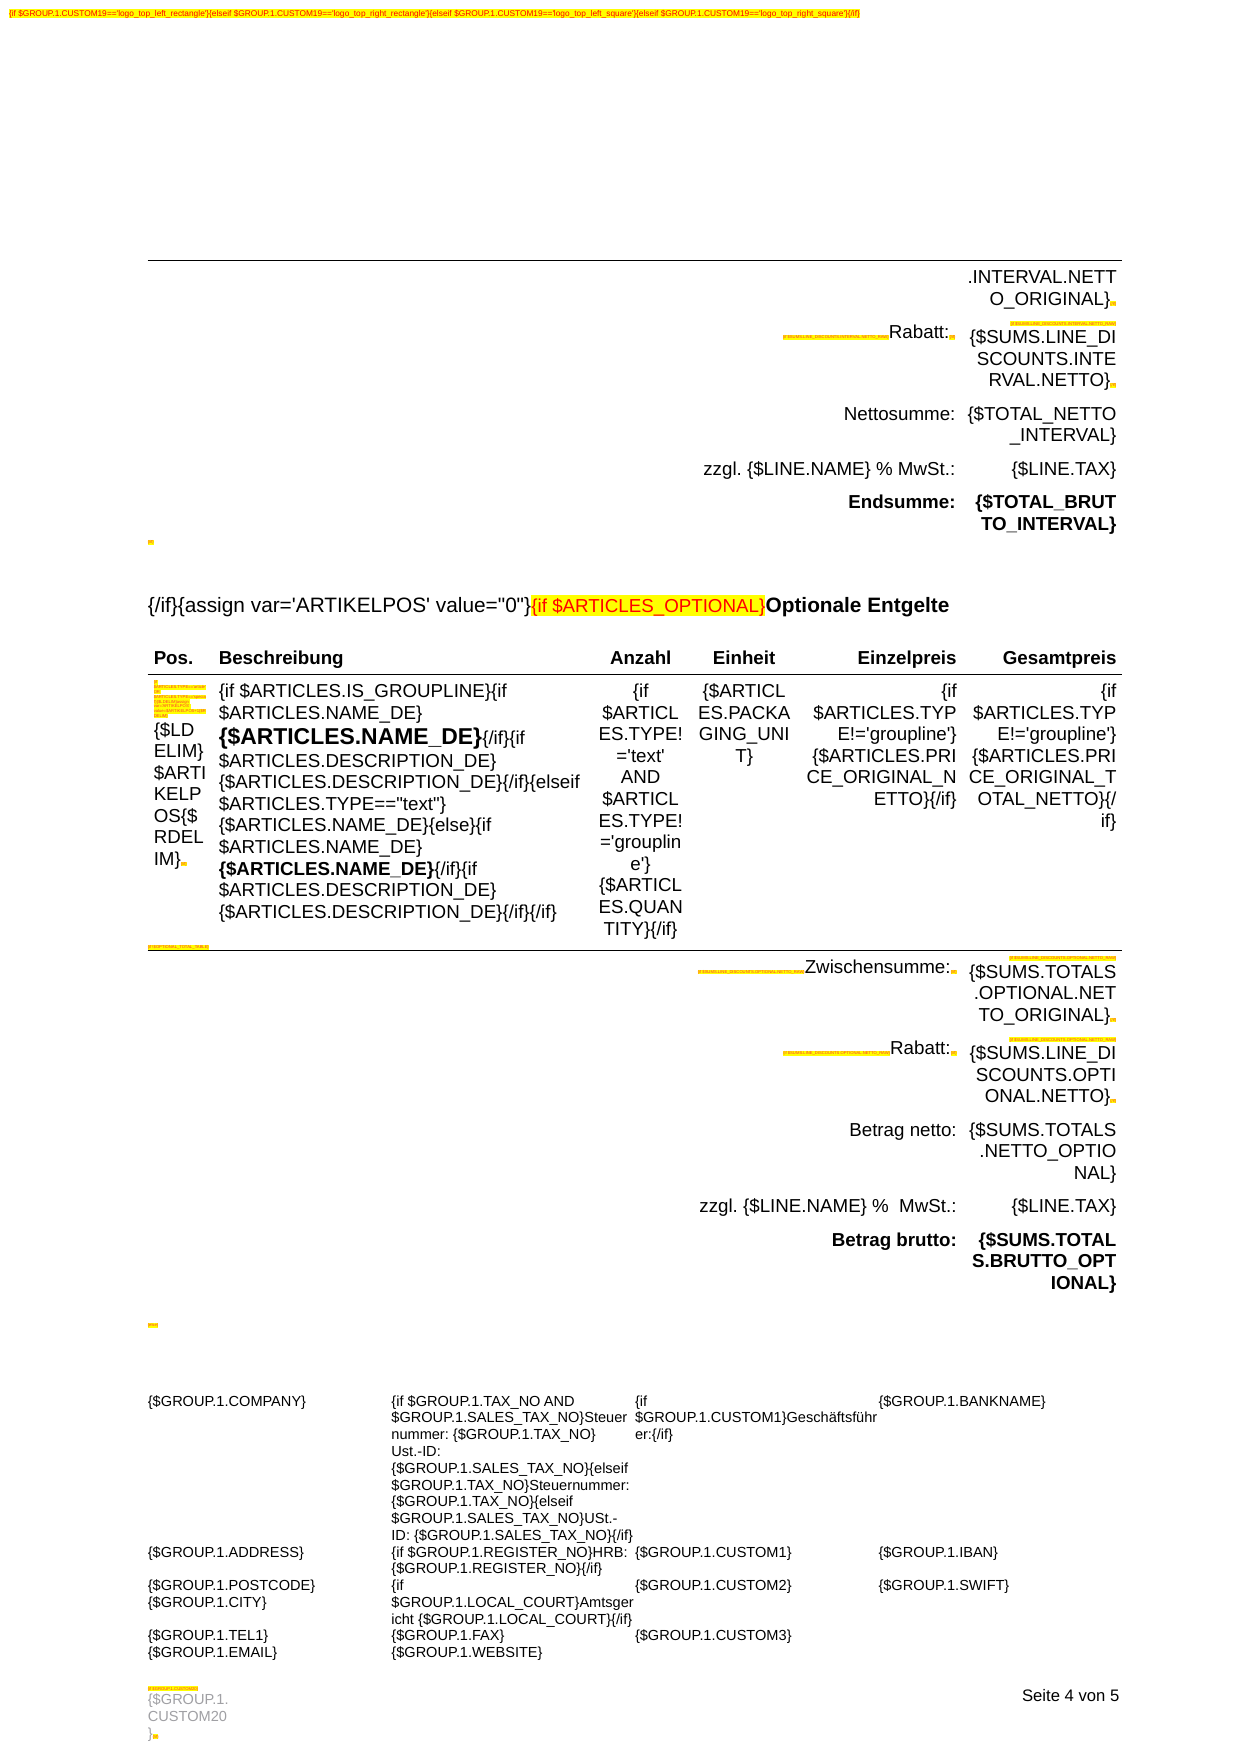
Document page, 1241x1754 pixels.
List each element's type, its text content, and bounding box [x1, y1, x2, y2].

table_cell [148, 397, 212, 452]
table_cell [213, 1189, 590, 1222]
picture [771, 59, 1122, 209]
table_cell zzgl. {$LINE.NAME} % MwSt.: [691, 1189, 962, 1222]
table_cell Nettosumme: [212, 397, 961, 452]
table_cell [213, 1223, 590, 1299]
table_cell [148, 452, 212, 485]
table_cell {$SUMS.TOTALS.BRUTTO_OPTIONAL} [963, 1223, 1122, 1299]
table_header [213, 951, 590, 1031]
table_header [148, 951, 212, 1031]
table_cell [213, 1113, 590, 1189]
table_cell [148, 1113, 212, 1189]
text {if !$OPTIONAL_TOTAL_TABLE} [209, 945, 1122, 950]
table_cell Betrag brutto: [691, 1223, 962, 1299]
text {/if}{assign var='ARTIKELPOS' value="0"}{if $ARTICLES_OPTIONAL}Optionale Entgelte [148, 593, 1122, 641]
table_cell .INTERVAL.NETTO_ORIGINAL}{/if} [961, 261, 1122, 315]
table_cell {if $ARTICLES.TYPE!='text' AND $ARTICLES.TYPE!='groupline'}{$ARTICLES.QUANTITY}{/if} [590, 675, 691, 945]
table_header Beschreibung [213, 641, 590, 674]
text {/if} [154, 540, 1122, 545]
table_header Pos. [148, 641, 212, 674]
picture [147, 59, 498, 209]
text {else} [158, 1323, 1122, 1328]
table_cell {$SUMS.TOTALS.NETTO_OPTIONAL} [963, 1113, 1122, 1189]
table_cell [212, 261, 961, 315]
table_cell {$LINE.TAX} [961, 452, 1122, 485]
table_header Einzelpreis [797, 641, 962, 674]
table_cell [213, 1031, 590, 1112]
table_cell [148, 315, 212, 397]
table_cell {if $ARTICLES.TYPE=='article' OR $ARTICLES.TYPE=='special'}{$LDELIM}assign var='ARTIKELPOS' value=$ARTIKELPOS+1{$RDELIM}{$LDELIM}$ARTIKELPOS{$RDELIM}{/if} [148, 675, 212, 945]
table_cell {if $ARTICLES.TYPE!='groupline'}{$ARTICLES.PRICE_ORIGINAL_TOTAL_NETTO}{/if} [963, 675, 1122, 945]
table_header {if $SUMS.LINE_DISCOUNTS.OPTIONAL.NETTO_RAW}Zwischensumme:{/if} [691, 951, 962, 1031]
table_cell [148, 261, 212, 315]
table_cell [148, 1031, 212, 1112]
table_cell {$LINE.TAX} [963, 1189, 1122, 1222]
table_cell [590, 1031, 691, 1112]
table_cell [590, 1189, 691, 1222]
table_cell {$TOTAL_BRUTTO_INTERVAL} [961, 485, 1122, 540]
table_cell {$TOTAL_NETTO_INTERVAL} [961, 397, 1122, 452]
table_header Einheit [691, 641, 797, 674]
table_header [590, 951, 691, 1031]
table_header Anzahl [590, 641, 691, 674]
table_cell [590, 1113, 691, 1189]
table_cell {if $SUMS.LINE_DISCOUNTS.OPTIONAL.NETTO_RAW}Rabatt:{/if} [691, 1031, 962, 1112]
table_cell {if $SUMS.LINE_DISCOUNTS.INTERVAL.NETTO_RAW}Rabatt:{/if} [212, 315, 961, 397]
table_cell zzgl. {$LINE.NAME} % MwSt.: [212, 452, 961, 485]
table_cell Betrag netto: [691, 1113, 962, 1189]
table_cell [148, 1223, 212, 1299]
table_header Gesamtpreis [963, 641, 1122, 674]
table_cell {if $SUMS.LINE_DISCOUNTS.OPTIONAL.NETTO_RAW}{$SUMS.LINE_DISCOUNTS.OPTIONAL.NETTO}{/if} [963, 1031, 1122, 1112]
table_cell {if $ARTICLES.TYPE!='groupline'}{$ARTICLES.PRICE_ORIGINAL_NETTO}{/if} [797, 675, 962, 945]
picture [231, 1674, 283, 1712]
table_header {if $SUMS.LINE_DISCOUNTS.OPTIONAL.NETTO_RAW}{$SUMS.TOTALS.OPTIONAL.NETTO_ORIGINAL}{/if} [963, 951, 1122, 1031]
table_cell Endsumme: [212, 485, 961, 540]
table_cell [148, 1189, 212, 1222]
table_cell {if $SUMS.LINE_DISCOUNTS.INTERVAL.NETTO_RAW}{$SUMS.LINE_DISCOUNTS.INTERVAL.NETTO}{/if} [961, 315, 1122, 397]
table_cell [590, 1223, 691, 1299]
table_cell [148, 485, 212, 540]
table_cell {$ARTICLES.PACKAGING_UNIT} [691, 675, 797, 945]
table_cell {if $ARTICLES.IS_GROUPLINE}{if $ARTICLES.NAME_DE}{$ARTICLES.NAME_DE}{/if}{if $ARTICLES.DESCRIPTION_DE} {$ARTICLES.DESCRIPTION_DE}{/if}{elseif $ARTICLES.TYPE=="text"}{$ARTICLES.NAME_DE}{else}{if $ARTICLES.NAME_DE}{$ARTICLES.NAME_DE}{/if}{if $ARTICLES.DESCRIPTION_DE} {$ARTICLES.DESCRIPTION_DE}{/if}{/if} [213, 675, 590, 945]
